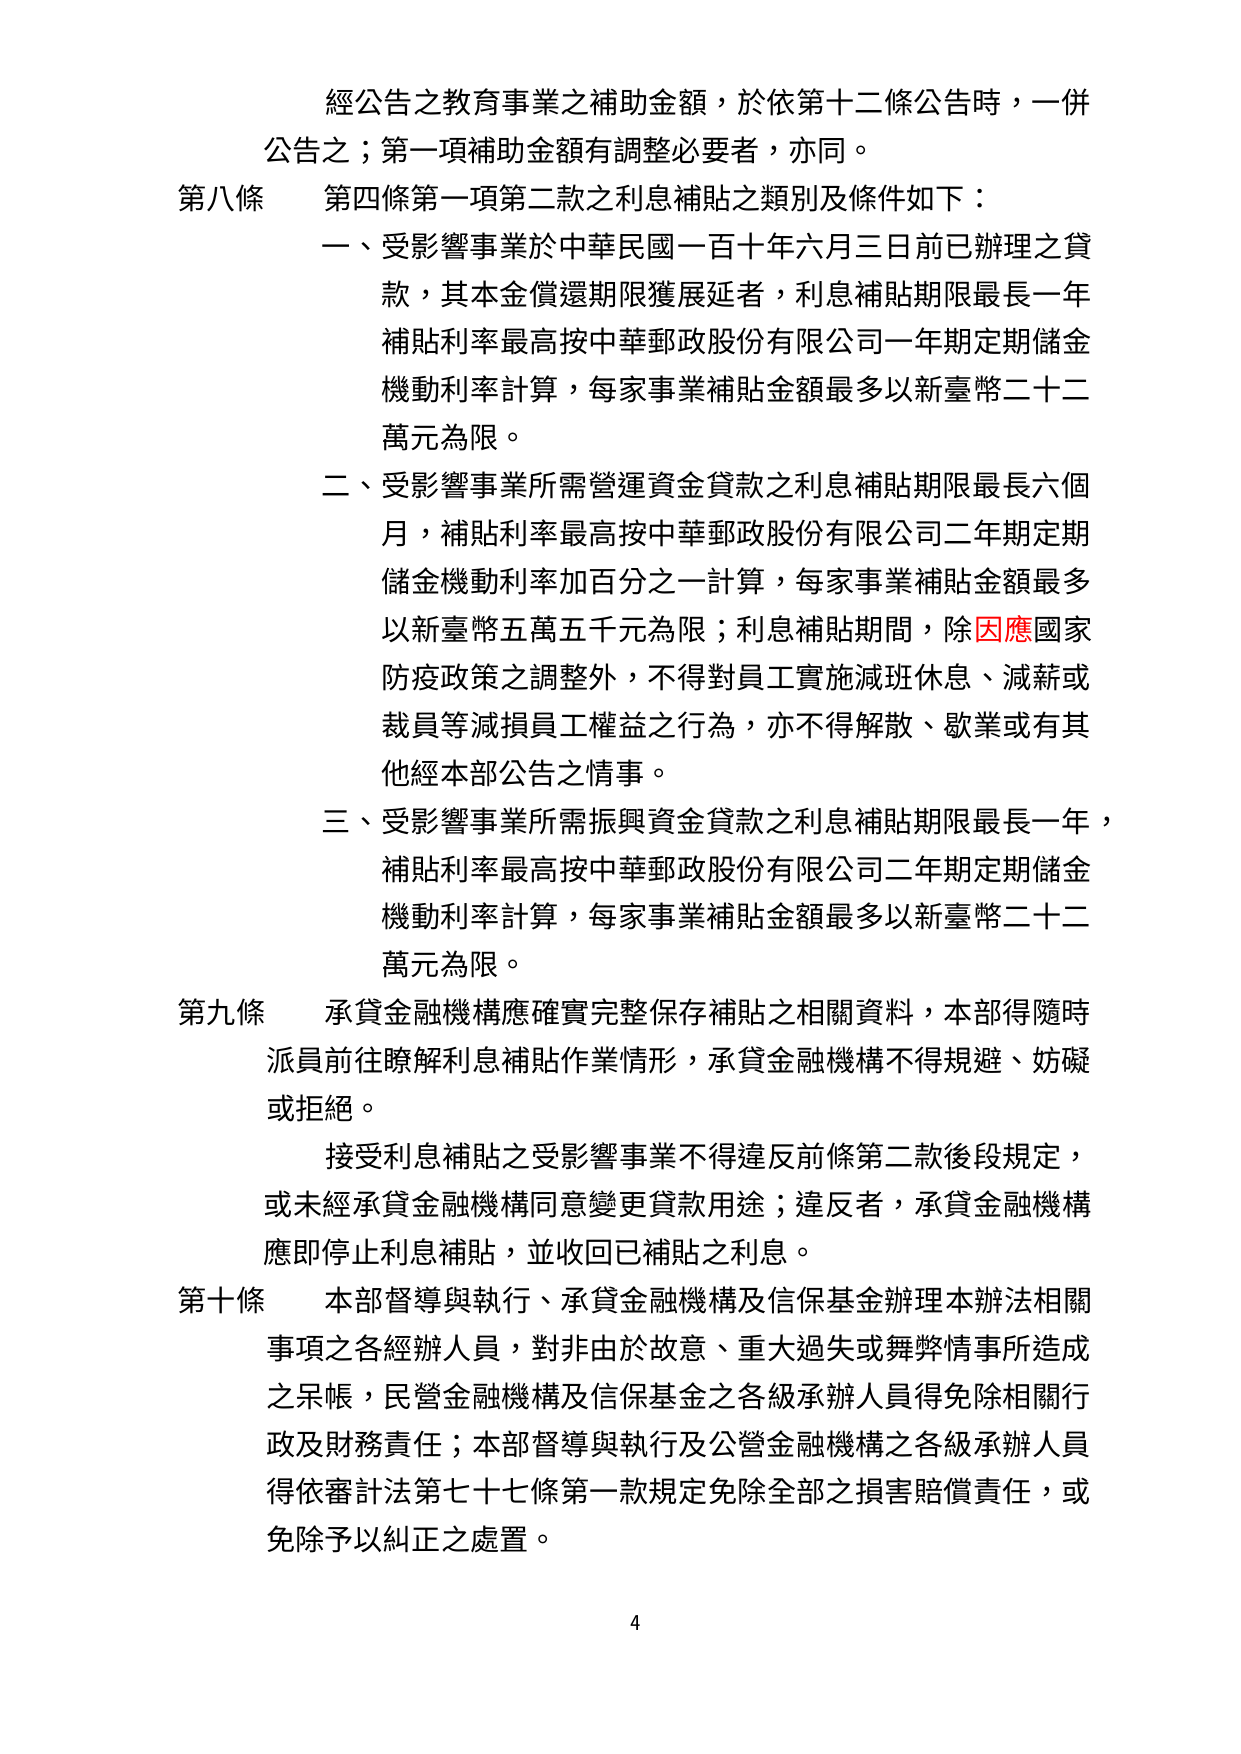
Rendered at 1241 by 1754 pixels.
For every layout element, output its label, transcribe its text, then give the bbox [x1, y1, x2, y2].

text 接受利息補貼之受影響事業不得違反前條第二款後段規定，或未經承貸金融機構同意變更貸款用途；違反者，承貸金融機構應即停止利息補貼，並收回已補貼之利息。 [263, 1129, 1092, 1273]
text 三、受影響事業所需振興資金貸款之利息補貼期限最長一年，補貼利率最高按中華郵政股份有限公司二年期定期儲金機動利率計算，每家事業補貼金額最多以新臺幣二十二萬元為限。 [322, 794, 1092, 985]
text 第八條 第四條第一項第二款之利息補貼之類別及條件如下： [177, 171, 1092, 219]
text 一、受影響事業於中華民國一百十年六月三日前已辦理之貸款，其本金償還期限獲展延者，利息補貼期限最長一年，補貼利率最高按中華郵政股份有限公司一年期定期儲金機動利率計算，每家事業補貼金額最多以新臺幣二十二萬元為限。 [322, 219, 1092, 458]
text 第十條 本部督導與執行、承貸金融機構及信保基金辦理本辦法相關事項之各經辦人員，對非由於故意、重大過失或舞弊情事所造成之呆帳，民營金融機構及信保基金之各級承辦人員得免除相關行政及財務責任；本部督導與執行及公營金融機構之各級承辦人員得依審計法第七十七條第一款規定免除全部之損害賠償責任，或免除予以糾正之處置。 [177, 1273, 1092, 1560]
text 二、受影響事業所需營運資金貸款之利息補貼期限最長六個月，補貼利率最高按中華郵政股份有限公司二年期定期儲金機動利率加百分之一計算，每家事業補貼金額最多以新臺幣五萬五千元為限；利息補貼期間，除因應國家防疫政策之調整外，不得對員工實施減班休息、減薪或裁員等減損員工權益之行為，亦不得解散、歇業或有其他經本部公告之情事。 [322, 458, 1092, 794]
text 第九條 承貸金融機構應確實完整保存補貼之相關資料，本部得隨時派員前往瞭解利息補貼作業情形，承貸金融機構不得規避、妨礙或拒絕。 [177, 985, 1092, 1129]
text 經公告之教育事業之補助金額，於依第十二條公告時，一併公告之；第一項補助金額有調整必要者，亦同。 [263, 75, 1092, 171]
